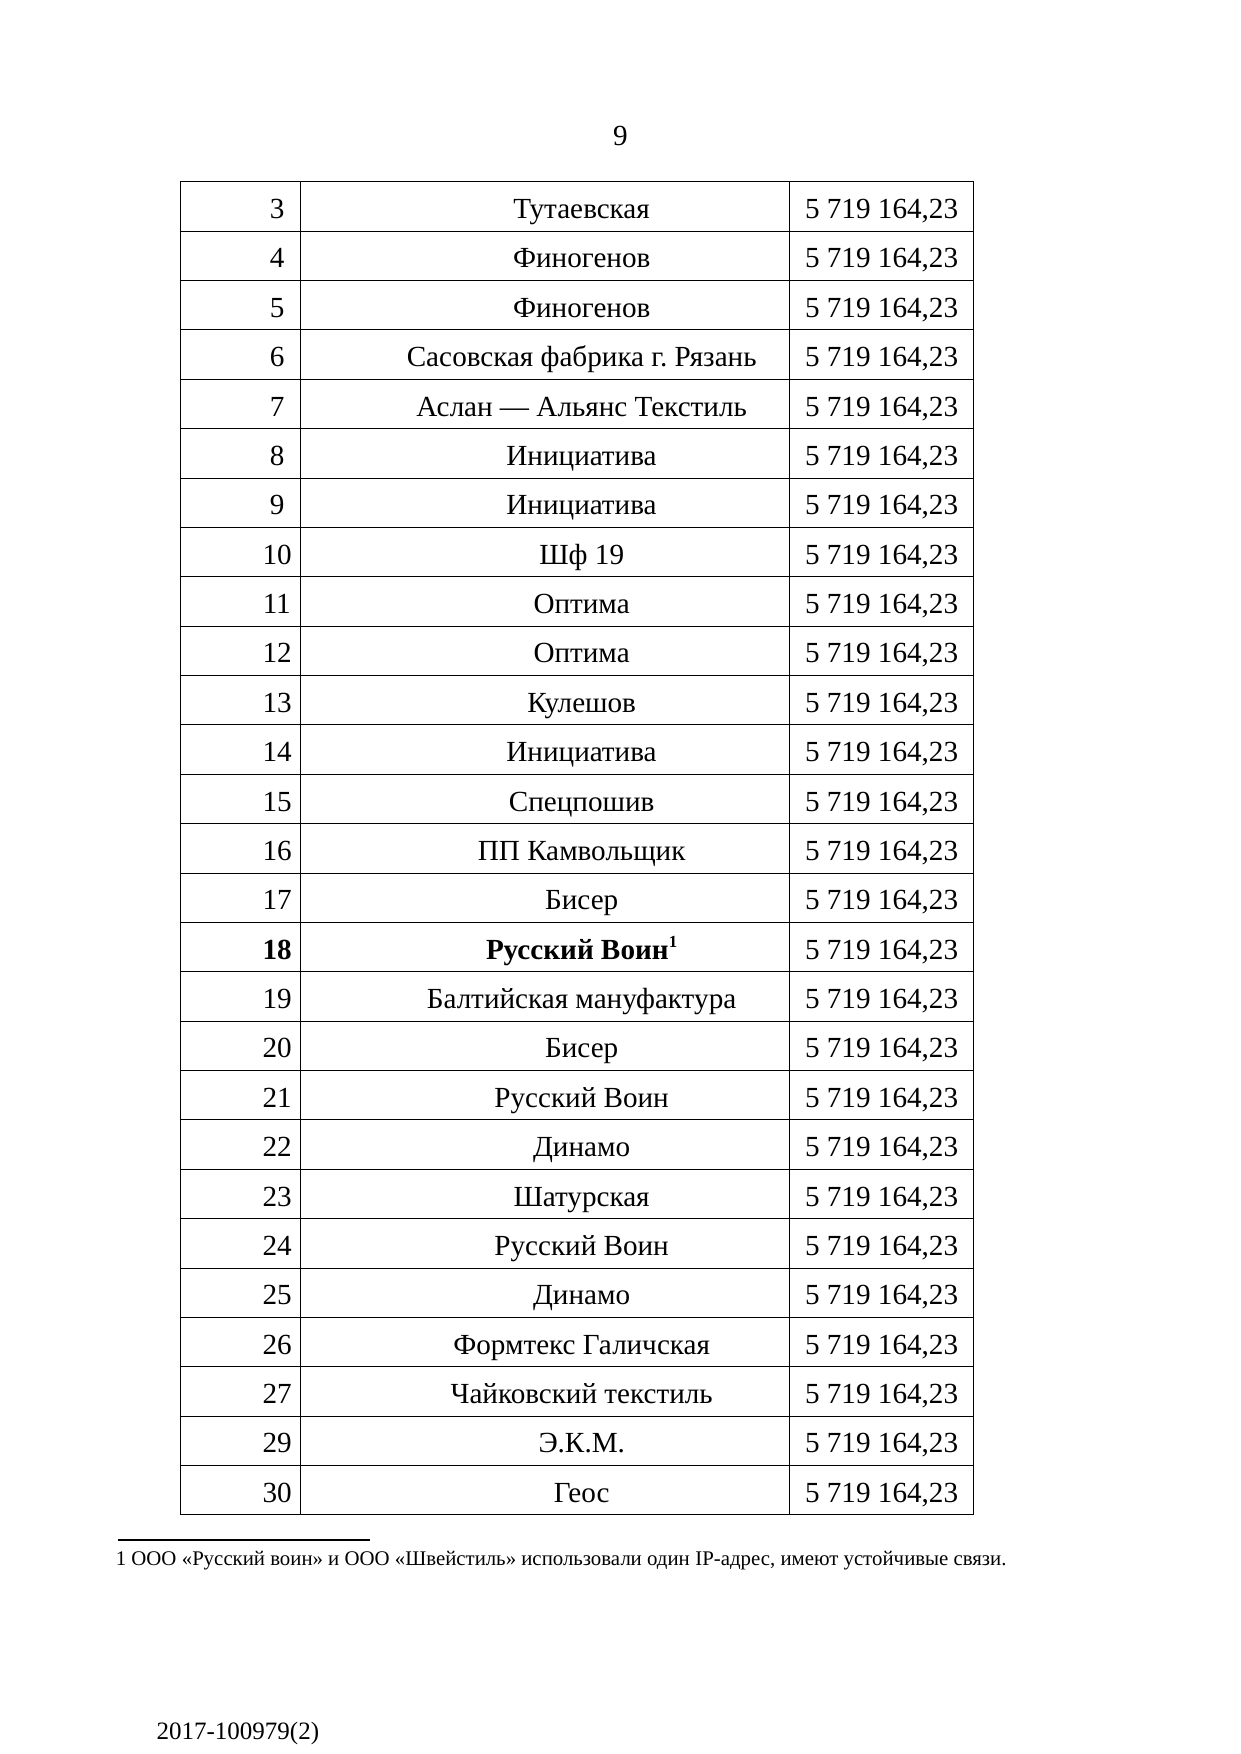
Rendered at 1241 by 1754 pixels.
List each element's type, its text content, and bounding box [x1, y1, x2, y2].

table_cell 18 [181, 923, 300, 971]
table_cell Шатурская [301, 1170, 789, 1218]
table_cell 5 719 164,23 [790, 429, 973, 477]
table_cell 26 [181, 1318, 300, 1366]
table_cell 5 719 164,23 [790, 775, 973, 823]
table_cell Инициатива [301, 429, 789, 477]
table_cell Спецпошив [301, 775, 789, 823]
table_cell 4 [181, 232, 300, 280]
table_cell Кулешов [301, 676, 789, 724]
table_cell 15 [181, 775, 300, 823]
table_cell Шф 19 [301, 528, 789, 576]
table_cell 13 [181, 676, 300, 724]
table_cell 5 719 164,23 [790, 1367, 973, 1416]
table_cell 5 719 164,23 [790, 824, 973, 872]
table_cell 5 719 164,23 [790, 380, 973, 428]
table_cell 9 [181, 479, 300, 527]
table_cell 21 [181, 1071, 300, 1119]
table_cell 24 [181, 1219, 300, 1267]
table_cell Чайковский текстиль [301, 1367, 789, 1416]
table_cell 5 719 164,23 [790, 676, 973, 724]
table_cell 12 [181, 627, 300, 675]
table_cell Оптима [301, 577, 789, 626]
table_cell 5 719 164,23 [790, 1219, 973, 1267]
table_cell 30 [181, 1466, 300, 1514]
table_cell ПП Камвольщик [301, 824, 789, 872]
table_cell Формтекс Галичская [301, 1318, 789, 1366]
table_cell 5 719 164,23 [790, 1466, 973, 1514]
table_cell 5 719 164,23 [790, 281, 973, 329]
table_cell 8 [181, 429, 300, 477]
table_cell Аслан — Альянс Текстиль [301, 380, 789, 428]
table_cell 5 719 164,23 [790, 479, 973, 527]
table_cell Русский Воин [301, 1219, 789, 1267]
table_cell 5 719 164,23 [790, 1417, 973, 1465]
table_cell 7 [181, 380, 300, 428]
table_cell 5 719 164,23 [790, 725, 973, 774]
table_cell 23 [181, 1170, 300, 1218]
table_cell Динамо [301, 1269, 789, 1317]
table_cell 17 [181, 874, 300, 922]
table_cell Балтийская мануфактура [301, 972, 789, 1021]
table_cell 5 719 164,23 [790, 1120, 973, 1169]
table_cell Финогенов [301, 281, 789, 329]
table_cell Бисер [301, 874, 789, 922]
table_cell 11 [181, 577, 300, 626]
table_cell 5 719 164,23 [790, 1269, 973, 1317]
table_cell 5 719 164,23 [790, 923, 973, 971]
table_cell Финогенов [301, 232, 789, 280]
table_cell 5 719 164,23 [790, 627, 973, 675]
table_cell Инициатива [301, 725, 789, 774]
table_cell Динамо [301, 1120, 789, 1169]
table_cell Геос [301, 1466, 789, 1514]
table_cell Инициатива [301, 479, 789, 527]
table_cell 5 719 164,23 [790, 182, 973, 231]
table_cell Русский Воин [301, 1071, 789, 1119]
table_cell Тутаевская [301, 182, 789, 231]
table_cell Оптима [301, 627, 789, 675]
table_cell 20 [181, 1022, 300, 1070]
table_cell Бисер [301, 1022, 789, 1070]
table_cell 5 719 164,23 [790, 1170, 973, 1218]
table_cell 14 [181, 725, 300, 774]
table_cell 5 719 164,23 [790, 1318, 973, 1366]
table_cell 27 [181, 1367, 300, 1416]
table_cell 5 [181, 281, 300, 329]
table_cell 5 719 164,23 [790, 528, 973, 576]
table_cell 5 719 164,23 [790, 232, 973, 280]
table_cell 5 719 164,23 [790, 330, 973, 379]
table_cell 22 [181, 1120, 300, 1169]
table_cell 3 [181, 182, 300, 231]
table_cell 29 [181, 1417, 300, 1465]
table_cell Сасовская фабрика г. Рязань [301, 330, 789, 379]
table_cell 6 [181, 330, 300, 379]
table_cell 25 [181, 1269, 300, 1317]
table_cell 5 719 164,23 [790, 972, 973, 1021]
table_cell 10 [181, 528, 300, 576]
table_cell 5 719 164,23 [790, 1071, 973, 1119]
table_cell Э.К.М. [301, 1417, 789, 1465]
table_cell 16 [181, 824, 300, 872]
table_cell 5 719 164,23 [790, 1022, 973, 1070]
table_cell 5 719 164,23 [790, 577, 973, 626]
table_cell Русский Воин [301, 923, 789, 971]
table_cell 19 [181, 972, 300, 1021]
table_cell 5 719 164,23 [790, 874, 973, 922]
